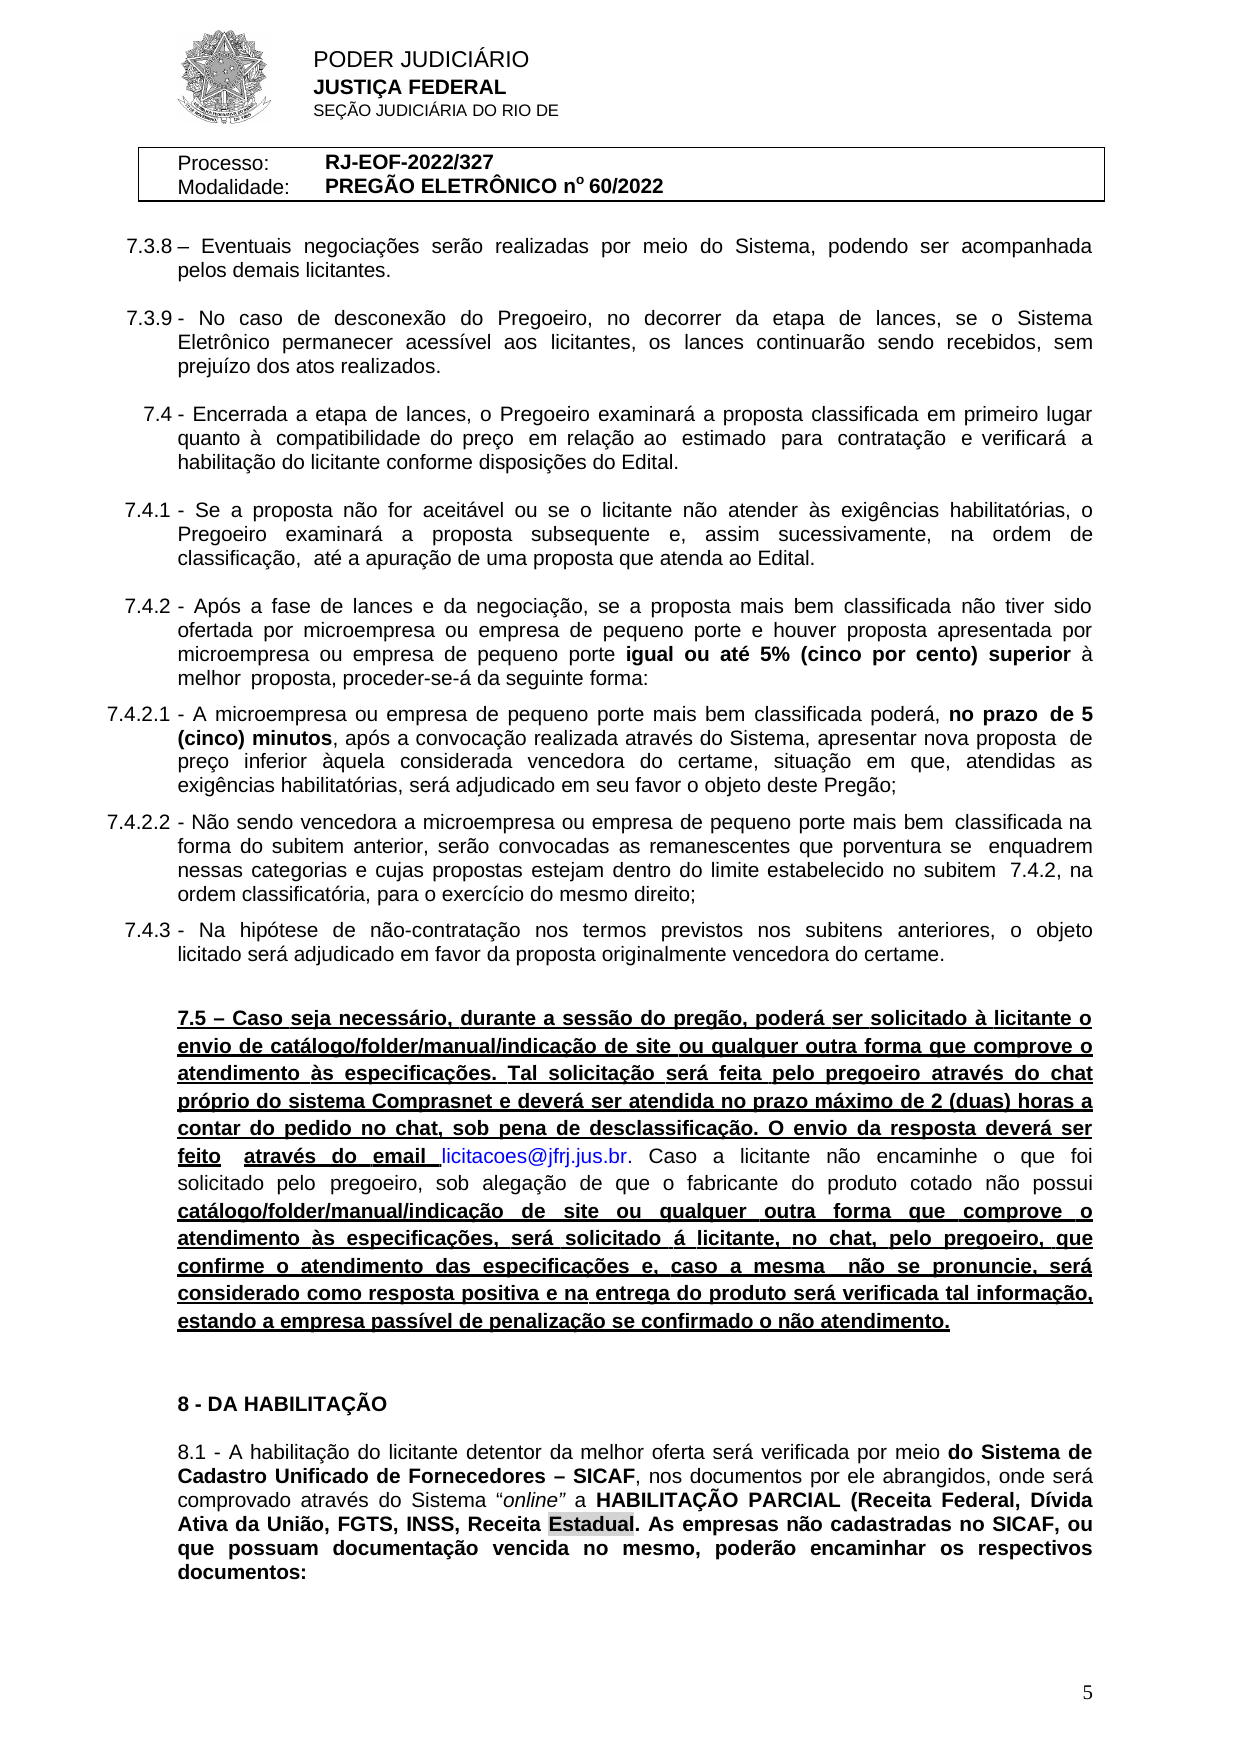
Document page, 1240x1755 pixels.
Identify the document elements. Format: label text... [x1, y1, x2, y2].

list - Após a fase de lances e da negociação, se a proposta mais bem classificada não tiver sido ofertada por microempresa ou empresa de pequeno porte e houver proposta apresentada por microempresa ou empresa de pequeno porte igual ou até 5% (cinco por cento) superior à melhor proposta, proceder-se-á da seguinte forma: [125, 593, 1093, 689]
list – Eventuais negociações serão realizadas por meio do Sistema, podendo ser acompanhada pelos demais licitantes. [126, 234, 1093, 282]
text 8 - DA HABILITAÇÃO [177, 1392, 1117, 1416]
list - A microempresa ou empresa de pequeno porte mais bem classificada poderá, no prazo de 5 (cinco) minutos, após a convocação realizada através do Sistema, apresentar nova proposta de preço inferior àquela considerada vencedora do certame, situação em que, atendidas as exigências habilitatórias, será adjudicado em seu favor o objeto deste Pregão; [125, 701, 1093, 797]
subtitle atendimento às especificações, será solicitado á licitante, no chat, pelo pregoeiro, que [177, 1222, 1093, 1247]
list - No caso de desconexão do Pregoeiro, no decorrer da etapa de lances, se o Sistema Eletrônico permanecer acessível aos licitantes, os lances continuarão sendo recebidos, sem prejuízo dos atos realizados. [126, 306, 1093, 378]
subtitle estando a empresa passível de penalização se confirmado o não atendimento. [177, 1304, 1093, 1332]
subtitle contar do pedido no chat, sob pena de desclassificação. O envio da resposta deverá ser feito através do email licitacoes@jfrj.jus.br. Caso a licitante não encaminhe o que foi solicitado pelo pregoeiro, sob alegação de que o fabricante do produto cotado não possui catálogo/folder/manual/indicação de site ou qualquer outra forma que comprove o [177, 1112, 1093, 1219]
subtitle 7.5 – Caso seja necessário, durante a sessão do pregão, poderá ser solicitado à licitante o envio de catálogo/folder/manual/indicação de site ou qualquer outra forma que comprove o [177, 1006, 1093, 1054]
subtitle próprio do sistema Comprasnet e deverá ser atendida no prazo máximo de 2 (duas) horas a [177, 1084, 1093, 1109]
list - Não sendo vencedora a microempresa ou empresa de pequeno porte mais bem classificada na forma do subitem anterior, serão convocadas as remanescentes que porventura se enquadrem nessas categorias e cujas propostas estejam dentro do limite estabelecido no subitem 7.4.2, na ordem classificatória, para o exercício do mesmo direito; [125, 810, 1093, 906]
list - Na hipótese de não-contratação nos termos previstos nos subitens anteriores, o objeto licitado será adjudicado em favor da proposta originalmente vencedora do certame. [125, 918, 1093, 966]
subtitle atendimento às especificações. Tal solicitação será feita pelo pregoeiro através do chat [177, 1057, 1093, 1082]
subtitle confirme o atendimento das especificações e, caso a mesma não se pronuncie, será considerado como resposta positiva e na entrega do produto será verificada tal informação, [177, 1249, 1093, 1302]
list - Encerrada a etapa de lances, o Pregoeiro examinará a proposta classificada em primeiro lugar quanto à compatibilidade do preço em relação ao estimado para contratação e verificará a habilitação do licitante conforme disposições do Edital. [143, 402, 1093, 474]
list - Se a proposta não for aceitável ou se o licitante não atender às exigências habilitatórias, o Pregoeiro examinará a proposta subsequente e, assim sucessivamente, na ordem de classificação, até a apuração de uma proposta que atenda ao Edital. [125, 498, 1093, 570]
text 8.1 - A habilitação do licitante detentor da melhor oferta será verificada por meio do Sistema de Cadastro Unificado de Fornecedores – SICAF, nos documentos por ele abrangidos, onde será comprovado através do Sistema “online” a HABILITAÇÃO PARCIAL (Receita Federal, Dívida Ativa da União, FGTS, INSS, Receita Estadual. As empresas não cadastradas no SICAF, ou que possuam documentação vencida no mesmo, poderão encaminhar os respectivos documentos: [177, 1440, 1093, 1584]
